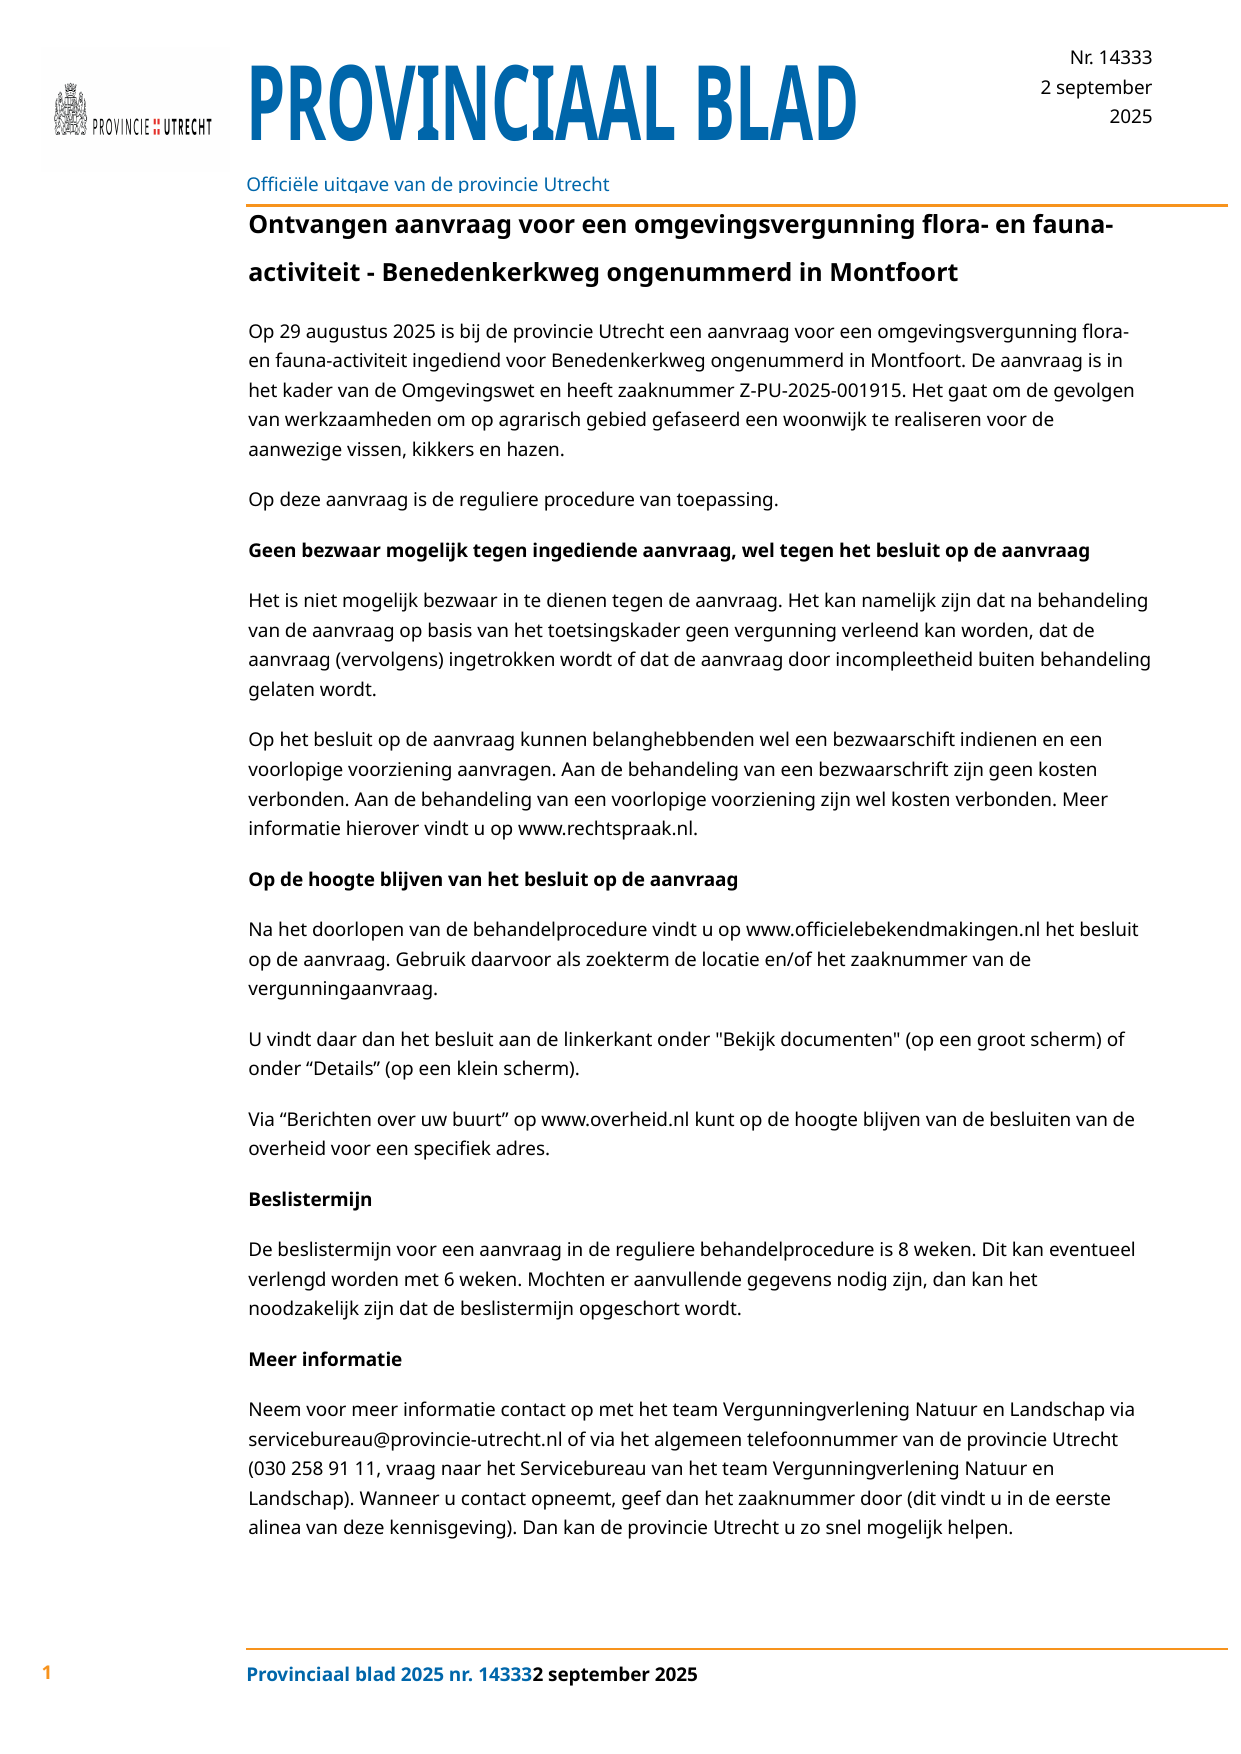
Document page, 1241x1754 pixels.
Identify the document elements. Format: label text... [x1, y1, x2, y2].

text Meer informatie [248, 1346, 1152, 1372]
text Ontvangen aanvraag voor een omgevingsvergunning flora- en fauna-activiteit - Benedenkerkweg ongenummerd in Montfoort [248, 207, 1152, 288]
text De beslistermijn voor een aanvraag in de reguliere behandelprocedure is 8 weken. Dit kan eventueel verlengd worden met 6 weken. Mochten er aanvullende gegevens nodig zijn, dan kan het noodzakelijk zijn dat de beslistermijn opgeschort wordt. [248, 1236, 1152, 1321]
text Het is niet mogelijk bezwaar in te dienen tegen de aanvraag. Het kan namelijk zijn dat na behandeling van de aanvraag op basis van het toetsingskader geen vergunning verleend kan worden, dat de aanvraag (vervolgens) ingetrokken wordt of dat de aanvraag door incompleetheid buiten behandeling gelaten wordt. [248, 587, 1152, 702]
text Op de hoogte blijven van het besluit op de aanvraag [248, 866, 1152, 892]
text Op 29 augustus 2025 is bij de provincie Utrecht een aanvraag voor een omgevingsvergunning flora- en fauna-activiteit ingediend voor Benedenkerkweg ongenummerd in Montfoort. De aanvraag is in het kader van de Omgevingswet en heeft zaaknummer Z-PU-2025-001915. Het gaat om de gevolgen van werkzaamheden om op agrarisch gebied gefaseerd een woonwijk te realiseren voor de aanwezige vissen, kikkers en hazen. [248, 318, 1152, 462]
text Op het besluit op de aanvraag kunnen belanghebbenden wel een bezwaarschift indienen en een voorlopige voorziening aanvragen. Aan de behandeling van een bezwaarschrift zijn geen kosten verbonden. Aan de behandeling van een voorlopige voorziening zijn wel kosten verbonden. Meer informatie hierover vindt u op www.rechtspraak.nl. [248, 727, 1152, 841]
text Na het doorlopen van de behandelprocedure vindt u op www.officielebekendmakingen.nl het besluit op de aanvraag. Gebruik daarvoor als zoekterm de locatie en/of het zaaknummer van de vergunningaanvraag. [248, 916, 1152, 1001]
text Op deze aanvraag is de reguliere procedure van toepassing. [248, 487, 1152, 512]
text Via “Berichten over uw buurt” op www.overheid.nl kunt op de hoogte blijven van de besluiten van de overheid voor een specifiek adres. [248, 1106, 1152, 1161]
text U vindt daar dan het besluit aan de linkerkant onder "Bekijk documenten" (op een groot scherm) of onder “Details” (op een klein scherm). [248, 1026, 1152, 1081]
picture [41, 47, 231, 172]
text Geen bezwaar mogelijk tegen ingediende aanvraag, wel tegen het besluit op de aanvraag [248, 537, 1152, 563]
text Neem voor meer informatie contact op met het team Vergunningverlening Natuur en Landschap via servicebureau@provincie-utrecht.nl of via het algemeen telefoonnummer van de provincie Utrecht (030 258 91 11, vraag naar het Servicebureau van het team Vergunningverlening Natuur en Landschap). Wanneer u contact opneemt, geef dan het zaaknummer door (dit vindt u in de eerste alinea van deze kennisgeving). Dan kan de provincie Utrecht u zo snel mogelijk helpen. [248, 1396, 1152, 1540]
text Beslistermijn [248, 1186, 1152, 1212]
